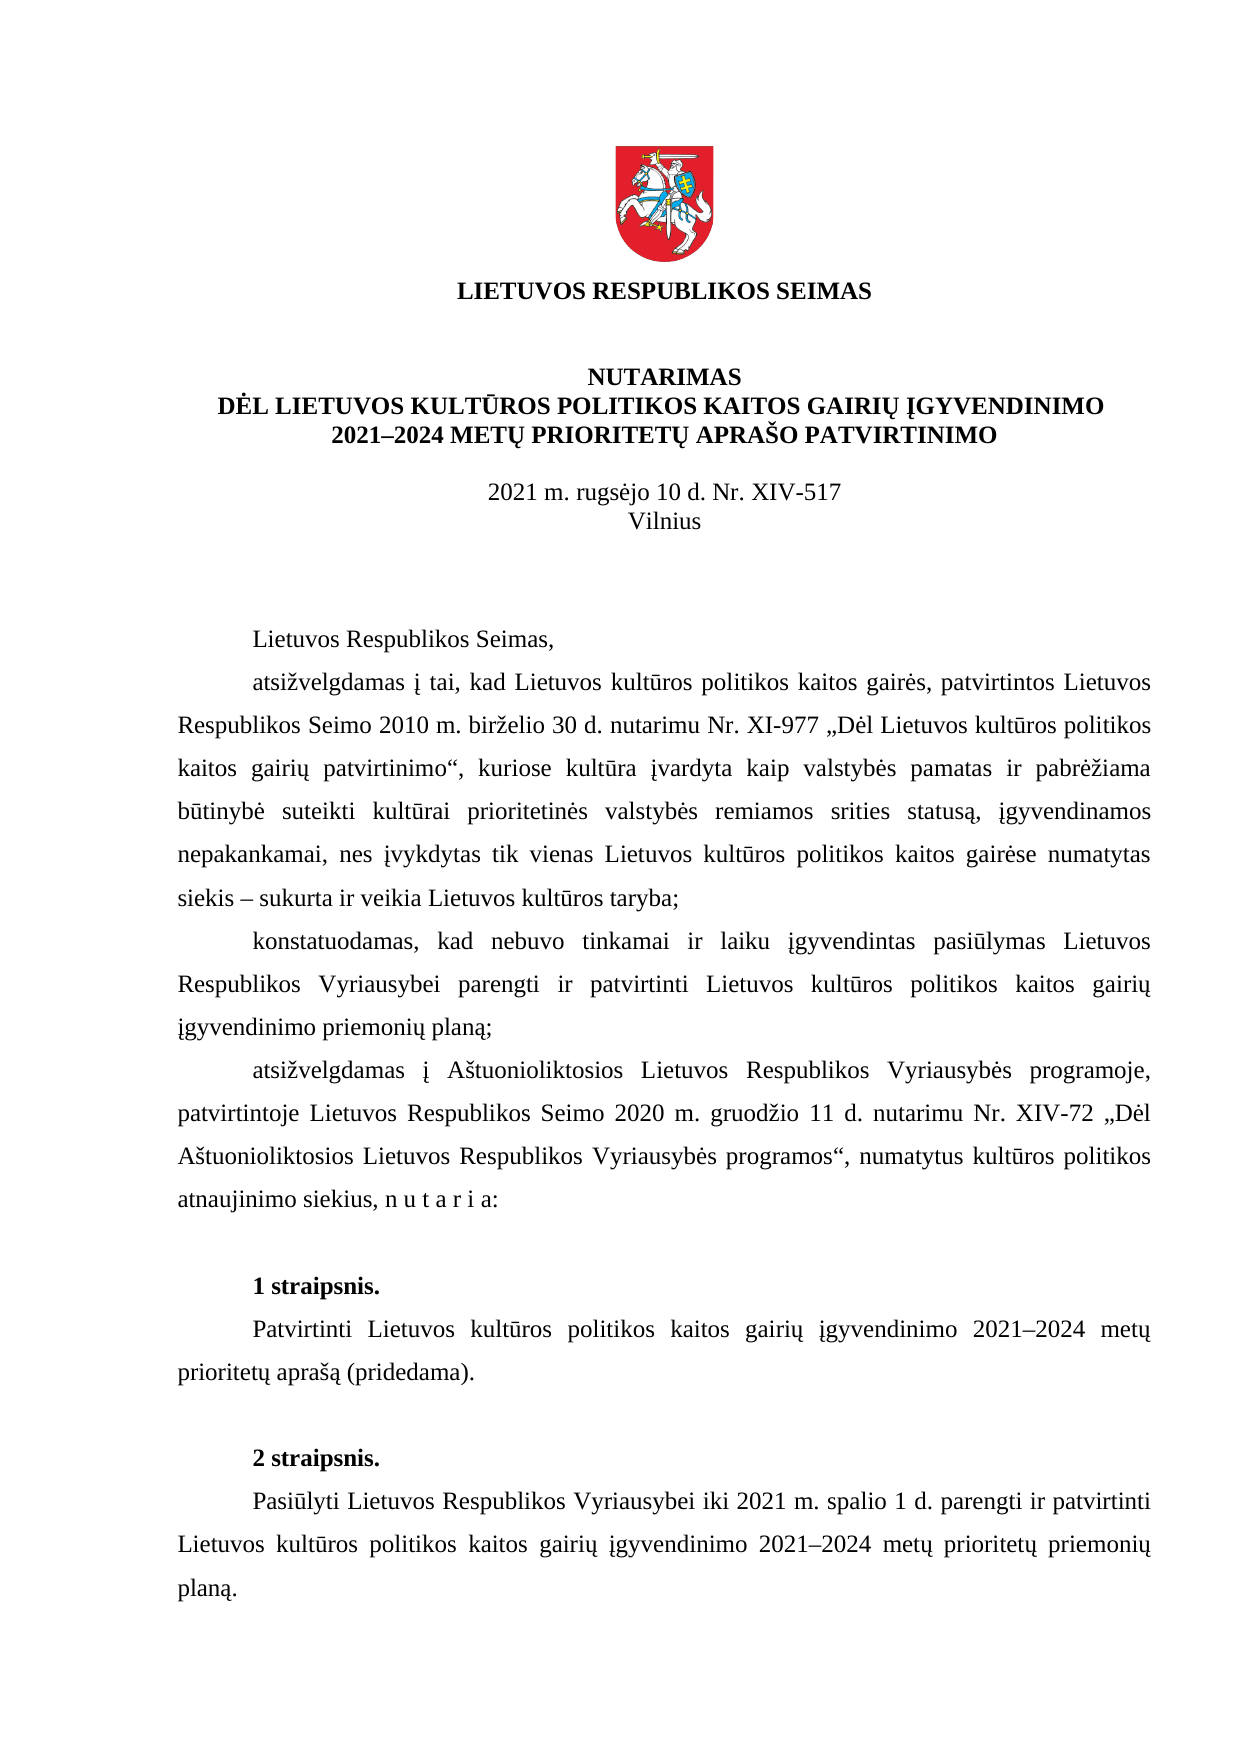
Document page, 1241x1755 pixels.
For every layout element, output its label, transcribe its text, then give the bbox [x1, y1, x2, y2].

text atsižvelgdamas į Aštuonioliktosios Lietuvos Respublikos Vyriausybės programoje, patvirtintoje Lietuvos Respublikos Seimo 2020 m. gruodžio 11 d. nutarimu Nr. XIV-72 „Dėl Aštuonioliktosios Lietuvos Respublikos Vyriausybės programos“, numatytus kultūros politikos atnaujinimo siekius, nutaria: [177, 1055, 1152, 1213]
text konstatuodamas, kad nebuvo tinkamai ir laiku įgyvendintas pasiūlymas Lietuvos Respublikos Vyriausybei parengti ir patvirtinti Lietuvos kultūros politikos kaitos gairių įgyvendinimo priemonių planą; [177, 926, 1152, 1041]
text DĖL LIETUVOS KULTŪROS POLITIKOS KAITOS GAIRIŲ ĮGYVENDINIMO [177, 391, 1152, 420]
text Vilnius [177, 506, 1152, 535]
text 2021–2024 METŲ PRIORITETŲ APRAŠO PATVIRTINIMO [177, 420, 1152, 448]
text LIETUVOS RESPUBLIKOS SEIMAS [177, 276, 1152, 305]
text Lietuvos Respublikos Seimas, [177, 624, 1152, 653]
text 2 straipsnis. [177, 1443, 1152, 1472]
text Patvirtinti Lietuvos kultūros politikos kaitos gairių įgyvendinimo 2021–2024 metų prioritetų aprašą (pridedama). [177, 1314, 1152, 1386]
text NUTARIMAS [177, 362, 1152, 391]
text atsižvelgdamas į tai, kad Lietuvos kultūros politikos kaitos gairės, patvirtintos Lietuvos Respublikos Seimo 2010 m. birželio 30 d. nutarimu Nr. XI-977 „Dėl Lietuvos kultūros politikos kaitos gairių patvirtinimo“, kuriose kultūra įvardyta kaip valstybės pamatas ir pabrėžiama būtinybė suteikti kultūrai prioritetinės valstybės remiamos srities statusą, įgyvendinamos nepakankamai, nes įvykdytas tik vienas Lietuvos kultūros politikos kaitos gairėse numatytas siekis – sukurta ir veikia Lietuvos kultūros taryba; [177, 667, 1152, 911]
text 2021 m. rugsėjo 10 d. Nr. XIV-517 [177, 477, 1152, 506]
text 1 straipsnis. [177, 1271, 1152, 1299]
text Pasiūlyti Lietuvos Respublikos Vyriausybei iki 2021 m. spalio 1 d. parengti ir patvirtinti Lietuvos kultūros politikos kaitos gairių įgyvendinimo 2021–2024 metų prioritetų priemonių planą. [177, 1486, 1152, 1601]
